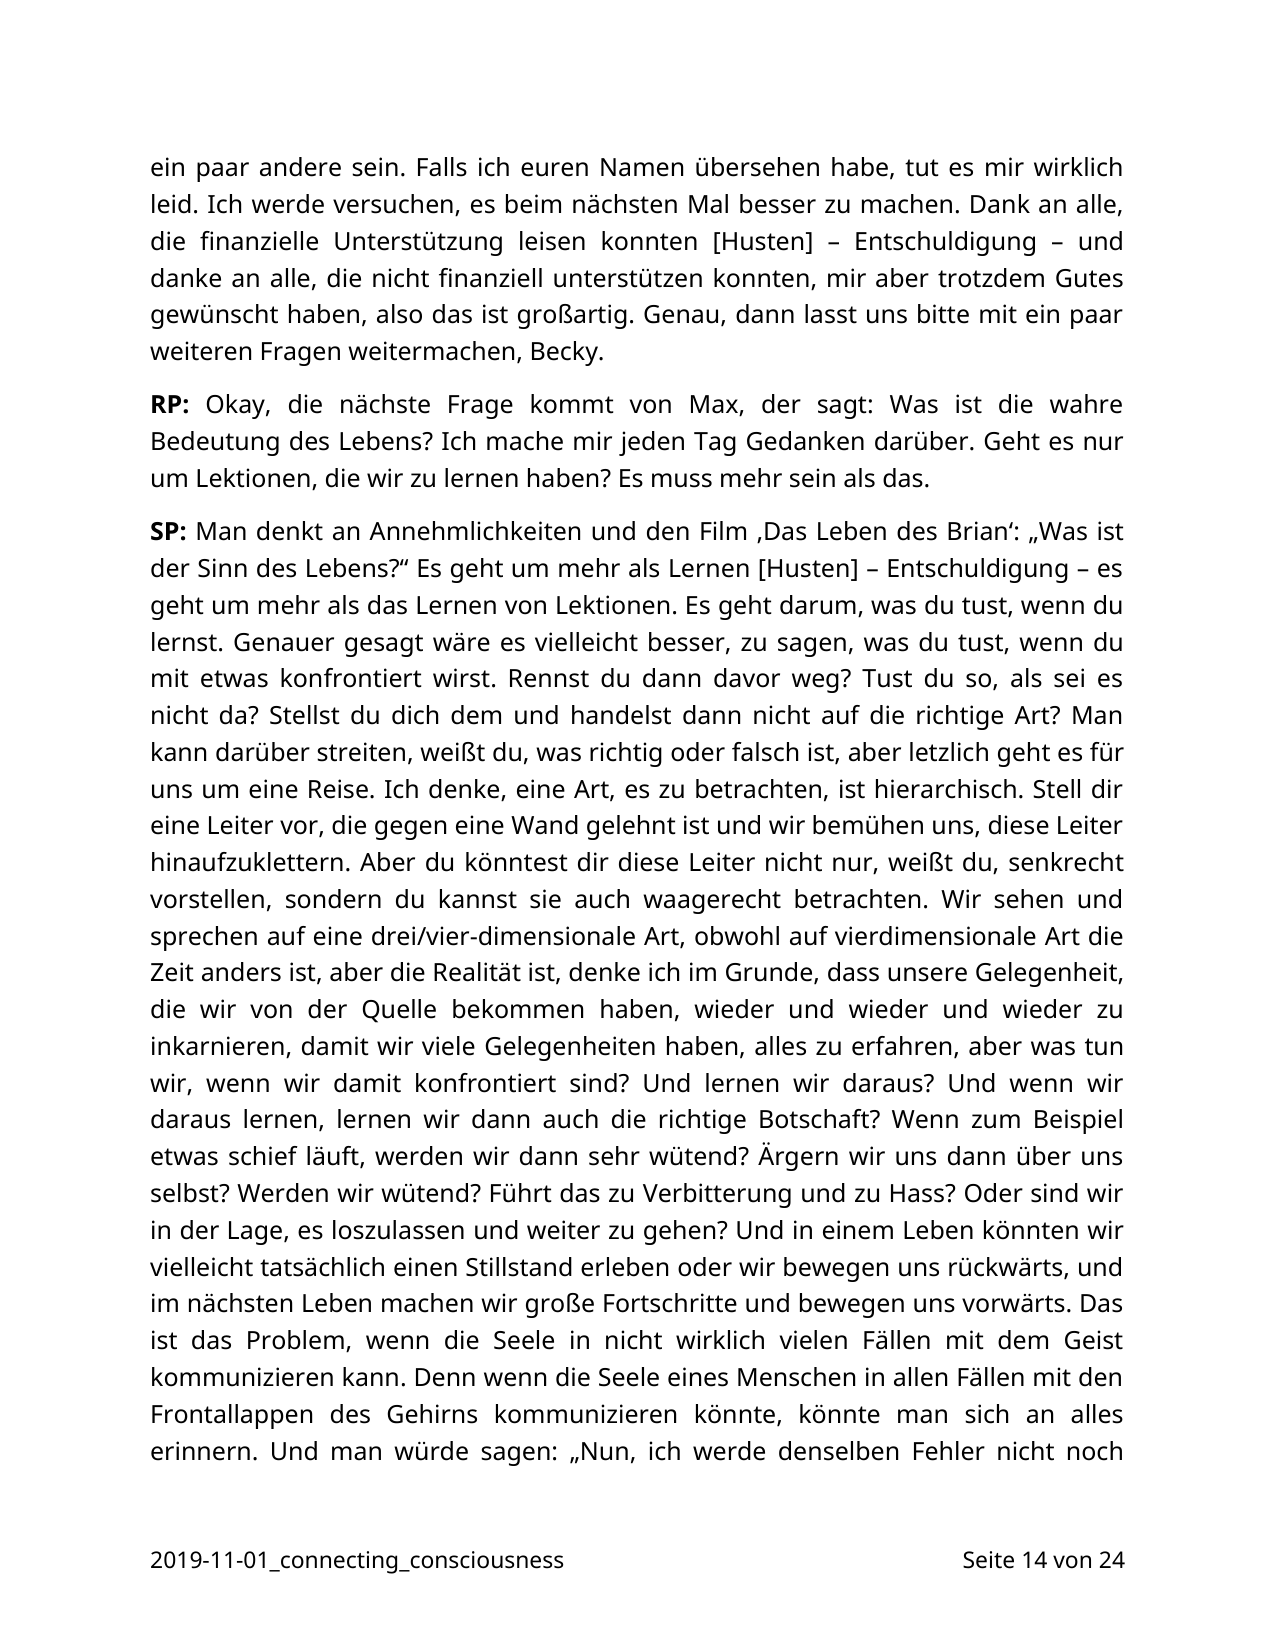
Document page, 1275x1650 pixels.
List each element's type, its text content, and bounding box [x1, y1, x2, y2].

text ein paar andere sein. Falls ich euren Namen übersehen habe, tut es mir wirklich leid. Ich werde versuchen, es beim nächsten Mal besser zu machen. Dank an alle, die finanzielle Unterstützung leisen konnten [Husten] – Entschuldigung – und danke an alle, die nicht finanziell unterstützen konnten, mir aber trotzdem Gutes gewünscht haben, also das ist großartig. Genau, dann lasst uns bitte mit ein paar weiteren Fragen weitermachen, Becky. [150, 150, 1125, 368]
text SP: Man denkt an Annehmlichkeiten und den Film ‚Das Leben des Brian‘: „Was ist der Sinn des Lebens?“ Es geht um mehr als Lernen [Husten] – Entschuldigung – es geht um mehr als das Lernen von Lektionen. Es geht darum, was du tust, wenn du lernst. Genauer gesagt wäre es vielleicht besser, zu sagen, was du tust, wenn du mit etwas konfrontiert wirst. Rennst du dann davor weg? Tust du so, als sei es nicht da? Stellst du dich dem und handelst dann nicht auf die richtige Art? Man kann darüber streiten, weißt du, was richtig oder falsch ist, aber letzlich geht es für uns um eine Reise. Ich denke, eine Art, es zu betrachten, ist hierarchisch. Stell dir eine Leiter vor, die gegen eine Wand gelehnt ist und wir bemühen uns, diese Leiter hinaufzuklettern. Aber du könntest dir diese Leiter nicht nur, weißt du, senkrecht vorstellen, sondern du kannst sie auch waagerecht betrachten. Wir sehen und sprechen auf eine drei/vier-dimensionale Art, obwohl auf vierdimensionale Art die Zeit anders ist, aber die Realität ist, denke ich im Grunde, dass unsere Gelegenheit, die wir von der Quelle bekommen haben, wieder und wieder und wieder zu inkarnieren, damit wir viele Gelegenheiten haben, alles zu erfahren, aber was tun wir, wenn wir damit konfrontiert sind? Und lernen wir daraus? Und wenn wir daraus lernen, lernen wir dann auch die richtige Botschaft? Wenn zum Beispiel etwas schief läuft, werden wir dann sehr wütend? Ärgern wir uns dann über uns selbst? Werden wir wütend? Führt das zu Verbitterung und zu Hass? Oder sind wir in der Lage, es loszulassen und weiter zu gehen? Und in einem Leben könnten wir vielleicht tatsächlich einen Stillstand erleben oder wir bewegen uns rückwärts, und im nächsten Leben machen wir große Fortschritte und bewegen uns vorwärts. Das ist das Problem, wenn die Seele in nicht wirklich vielen Fällen mit dem Geist kommunizieren kann. Denn wenn die Seele eines Menschen in allen Fällen mit den Frontallappen des Gehirns kommunizieren könnte, könnte man sich an alles erinnern. Und man würde sagen: „Nun, ich werde denselben Fehler nicht noch [150, 514, 1125, 1467]
text RP: Okay, die nächste Frage kommt von Max, der sagt: Was ist die wahre Bedeutung des Lebens? Ich mache mir jeden Tag Gedanken darüber. Geht es nur um Lektionen, die wir zu lernen haben? Es muss mehr sein als das. [150, 387, 1125, 495]
